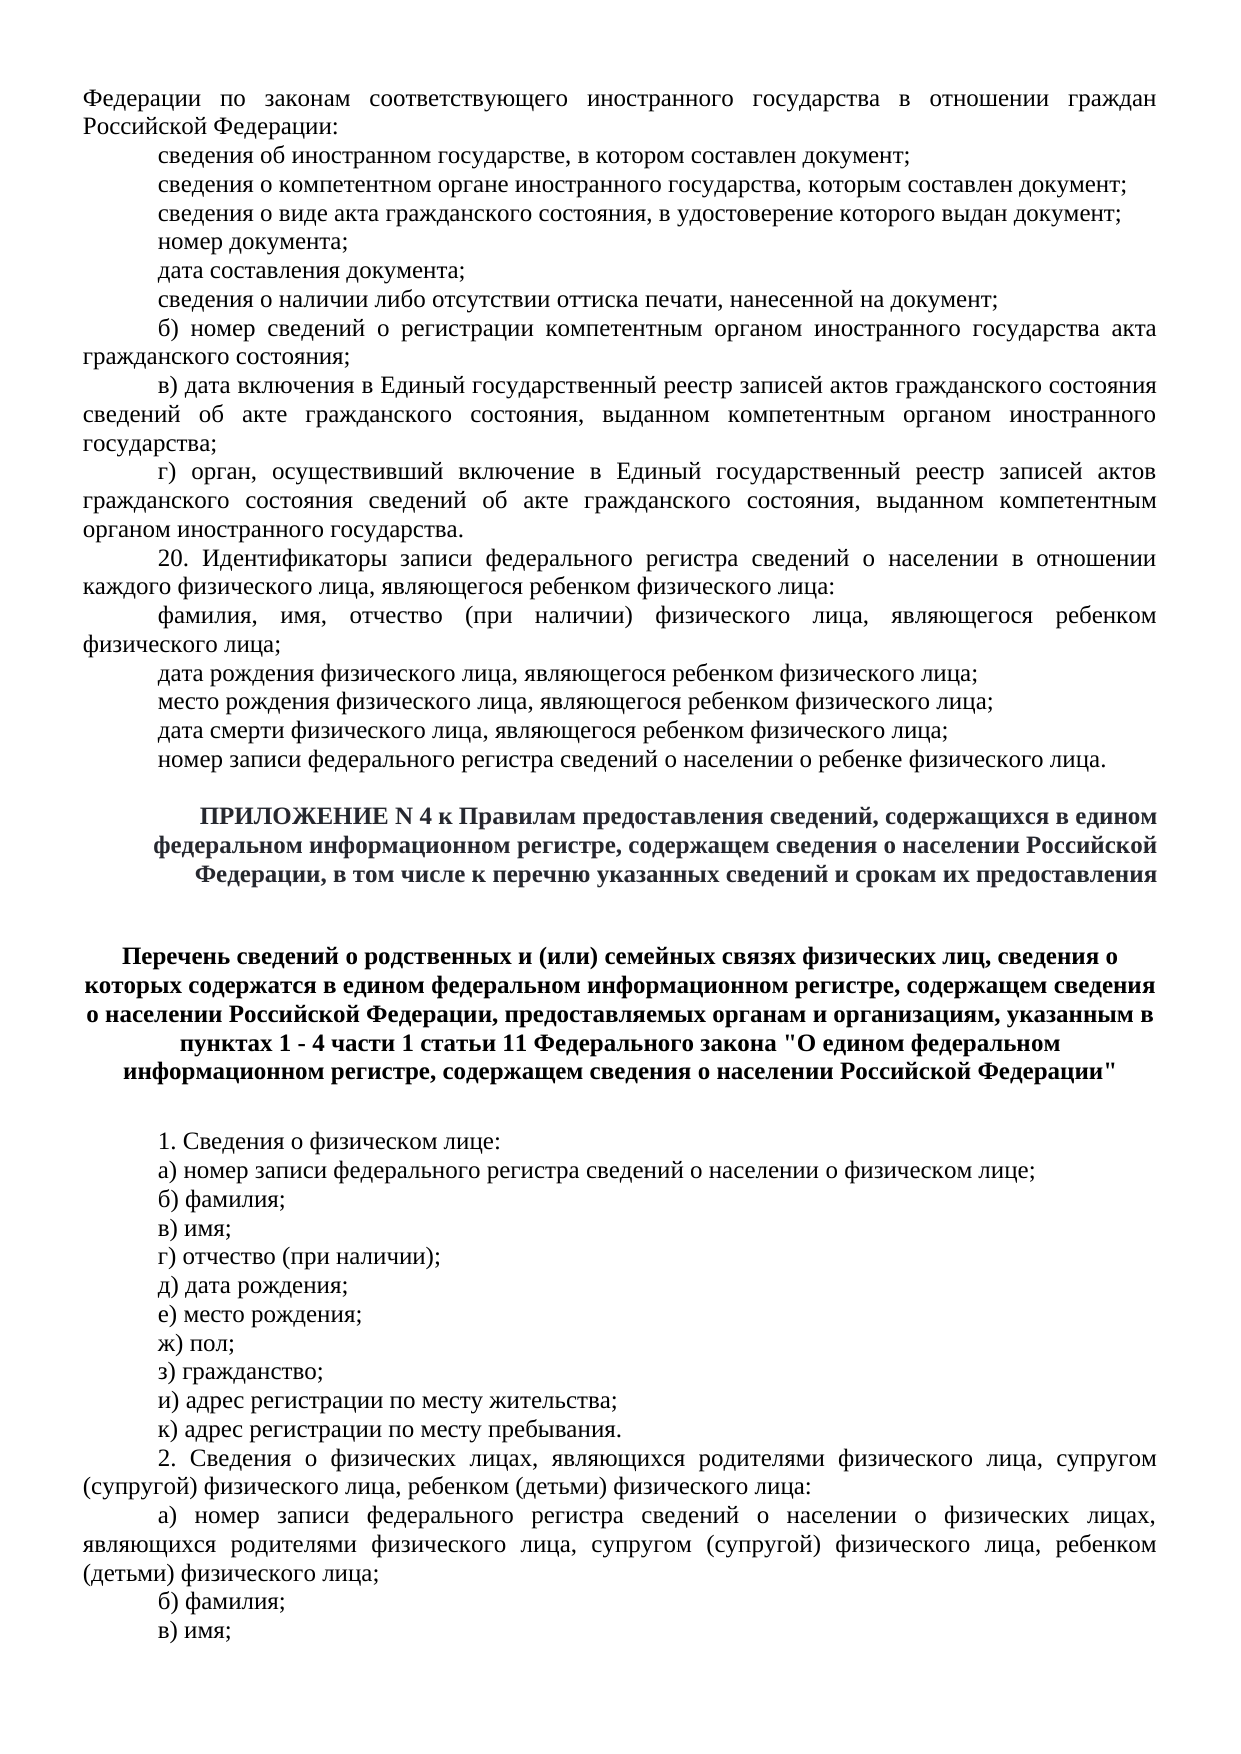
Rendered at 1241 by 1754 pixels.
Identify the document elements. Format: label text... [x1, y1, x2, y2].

text д) дата рождения; [83, 1270, 1157, 1299]
text 20. Идентификаторы записи федерального регистра сведений о населении в отношении каждого физического лица, являющегося ребенком физического лица: [83, 543, 1157, 600]
text дата рождения физического лица, являющегося ребенком физического лица; [83, 658, 1157, 686]
text з) гражданство; [83, 1356, 1157, 1385]
text е) место рождения; [83, 1299, 1157, 1328]
text б) фамилия; [83, 1184, 1157, 1213]
text 2. Сведения о физических лицах, являющихся родителями физического лица, супругом (супругой) физического лица, ребенком (детьми) физического лица: [83, 1443, 1157, 1500]
text г) орган, осуществивший включение в Единый государственный реестр записей актов гражданского состояния сведений об акте гражданского состояния, выданном компетентным органом иностранного государства. [83, 456, 1157, 543]
text сведения о виде акта гражданского состояния, в удостоверение которого выдан документ; [83, 198, 1157, 226]
text дата смерти физического лица, являющегося ребенком физического лица; [83, 715, 1157, 744]
text к) адрес регистрации по месту пребывания. [83, 1414, 1157, 1443]
text в) имя; [83, 1213, 1157, 1241]
text 1. Сведения о физическом лице: [83, 1126, 1157, 1155]
text Федерации по законам соответствующего иностранного государства в отношении граждан Российской Федерации: [83, 83, 1157, 140]
text номер документа; [83, 226, 1157, 255]
text место рождения физического лица, являющегося ребенком физического лица; [83, 686, 1157, 715]
text сведения о компетентном органе иностранного государства, которым составлен документ; [83, 169, 1157, 198]
text и) адрес регистрации по месту жительства; [83, 1385, 1157, 1414]
text б) номер сведений о регистрации компетентным органом иностранного государства акта гражданского состояния; [83, 313, 1157, 370]
text б) фамилия; [83, 1586, 1157, 1615]
text сведения о наличии либо отсутствии оттиска печати, нанесенной на документ; [83, 284, 1157, 313]
text сведения об иностранном государстве, в котором составлен документ; [83, 140, 1157, 169]
text ж) пол; [83, 1328, 1157, 1356]
text а) номер записи федерального регистра сведений о населении о физическом лице; [83, 1155, 1157, 1184]
text фамилия, имя, отчество (при наличии) физического лица, являющегося ребенком физического лица; [83, 600, 1157, 658]
text ПРИЛОЖЕНИЕ N 4 к Правилам предоставления сведений, содержащихся в едином федеральном информационном регистре, содержащем сведения о населении Российской Федерации, в том числе к перечню указанных сведений и срокам их предоставления [83, 801, 1157, 888]
text г) отчество (при наличии); [83, 1241, 1157, 1270]
text дата составления документа; [83, 255, 1157, 284]
text в) дата включения в Единый государственный реестр записей актов гражданского состояния сведений об акте гражданского состояния, выданном компетентным органом иностранного государства; [83, 370, 1157, 456]
subtitle Перечень сведений о родственных и (или) семейных связях физических лиц, сведения о которых содержатся в едином федеральном информационном регистре, содержащем сведения о населении Российской Федерации, предоставляемых органам и организациям, указанным в пунктах 1 - 4 части 1 статьи 11 Федерального закона "О едином федеральном информационном регистре, содержащем сведения о населении Российской Федерации" [83, 941, 1157, 1085]
text а) номер записи федерального регистра сведений о населении о физических лицах, являющихся родителями физического лица, супругом (супругой) физического лица, ребенком (детьми) физического лица; [83, 1500, 1157, 1586]
text в) имя; [83, 1615, 1157, 1644]
text номер записи федерального регистра сведений о населении о ребенке физического лица. [83, 744, 1157, 773]
